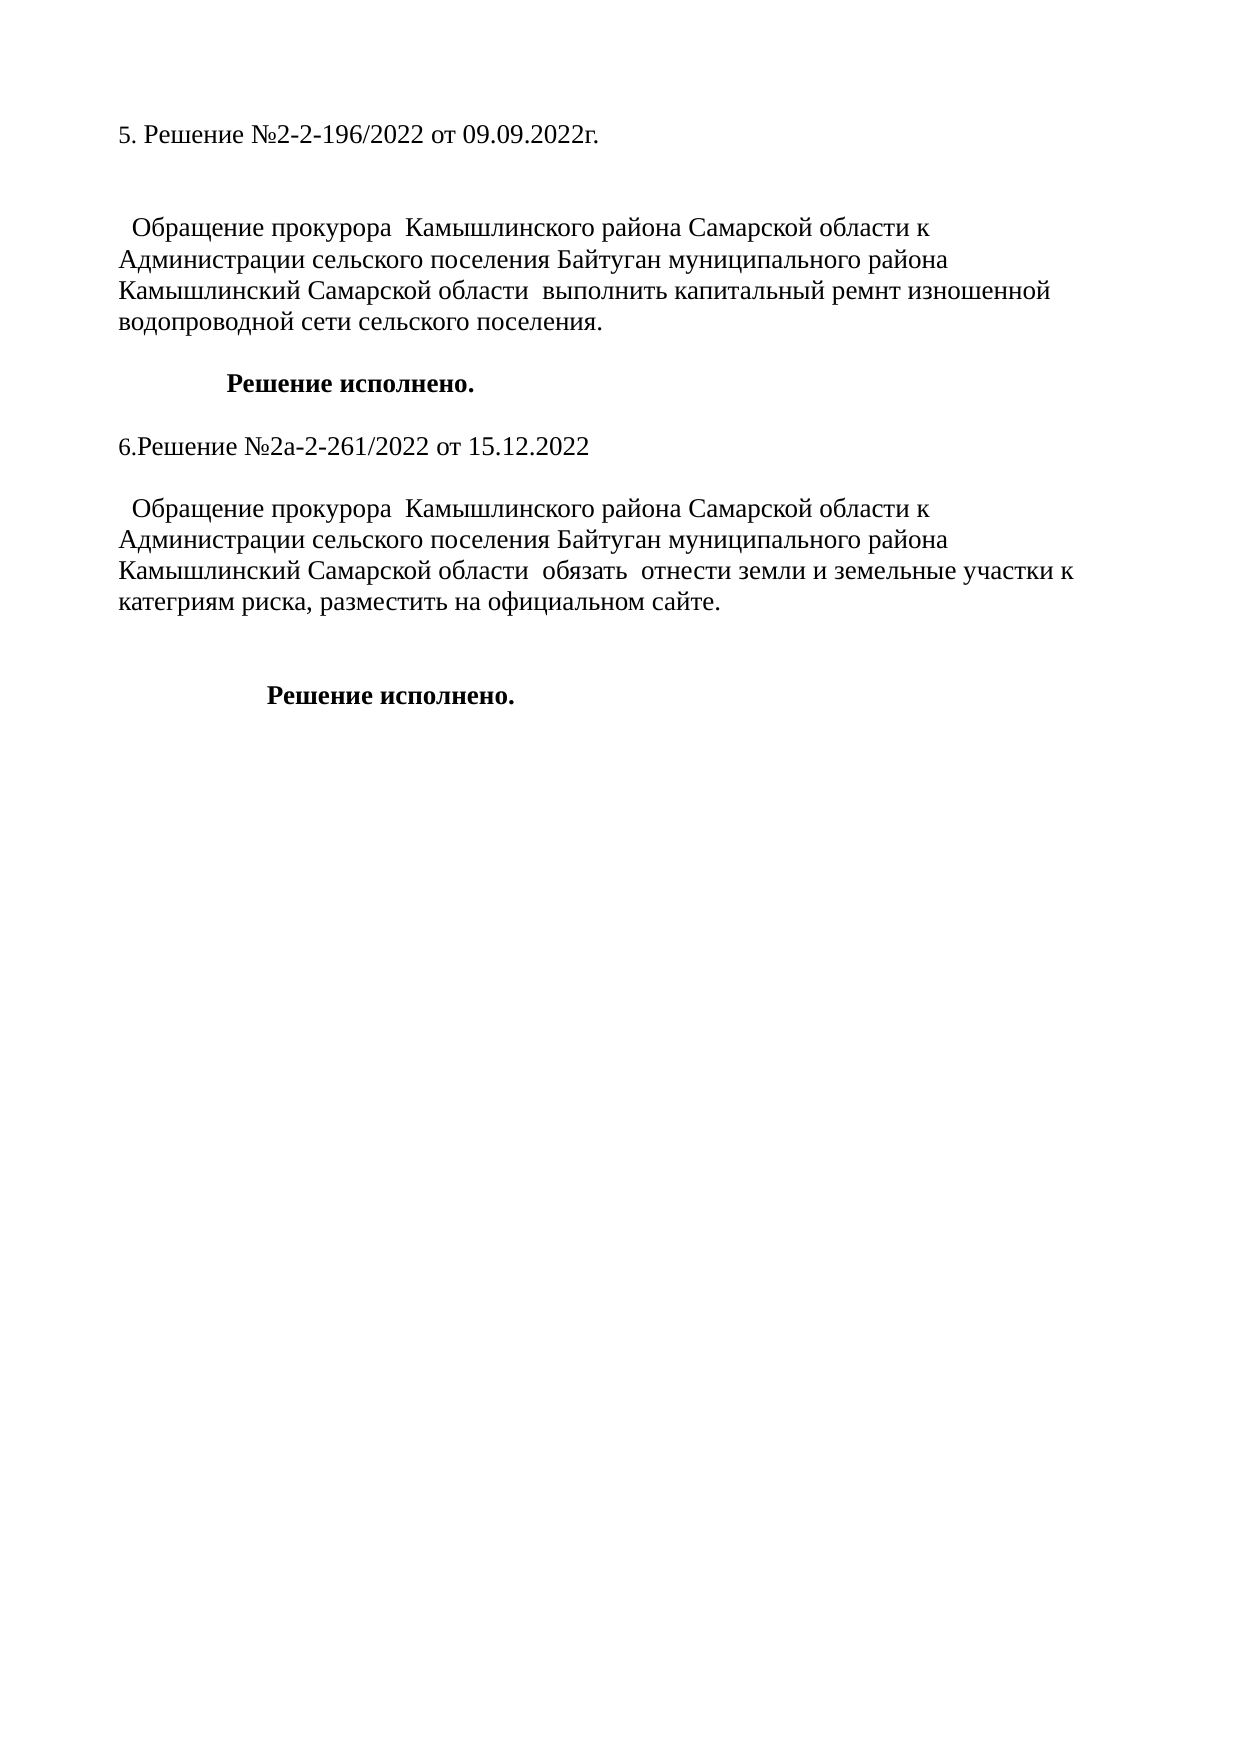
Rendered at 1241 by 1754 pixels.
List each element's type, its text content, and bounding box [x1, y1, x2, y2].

text Обращение прокурора Камышлинского района Самарской области к Администрации сельского поселения Байтуган муниципального района Камышлинский Самарской области выполнить капитальный ремнт изношенной водопроводной сети сельского поселения. [118, 212, 1122, 336]
list Решение №2а-2-261/2022 от 15.12.2022 [118, 429, 1122, 461]
text Решение исполнено. [118, 367, 1122, 398]
list Решение №2-2-196/2022 от 09.09.2022г. [118, 118, 1122, 149]
text Решение исполнено. [118, 679, 1122, 710]
text Обращение прокурора Камышлинского района Самарской области к Администрации сельского поселения Байтуган муниципального района Камышлинский Самарской области обязать отнести земли и земельные участки к категриям риска, разместить на официальном сайте. [118, 492, 1122, 616]
